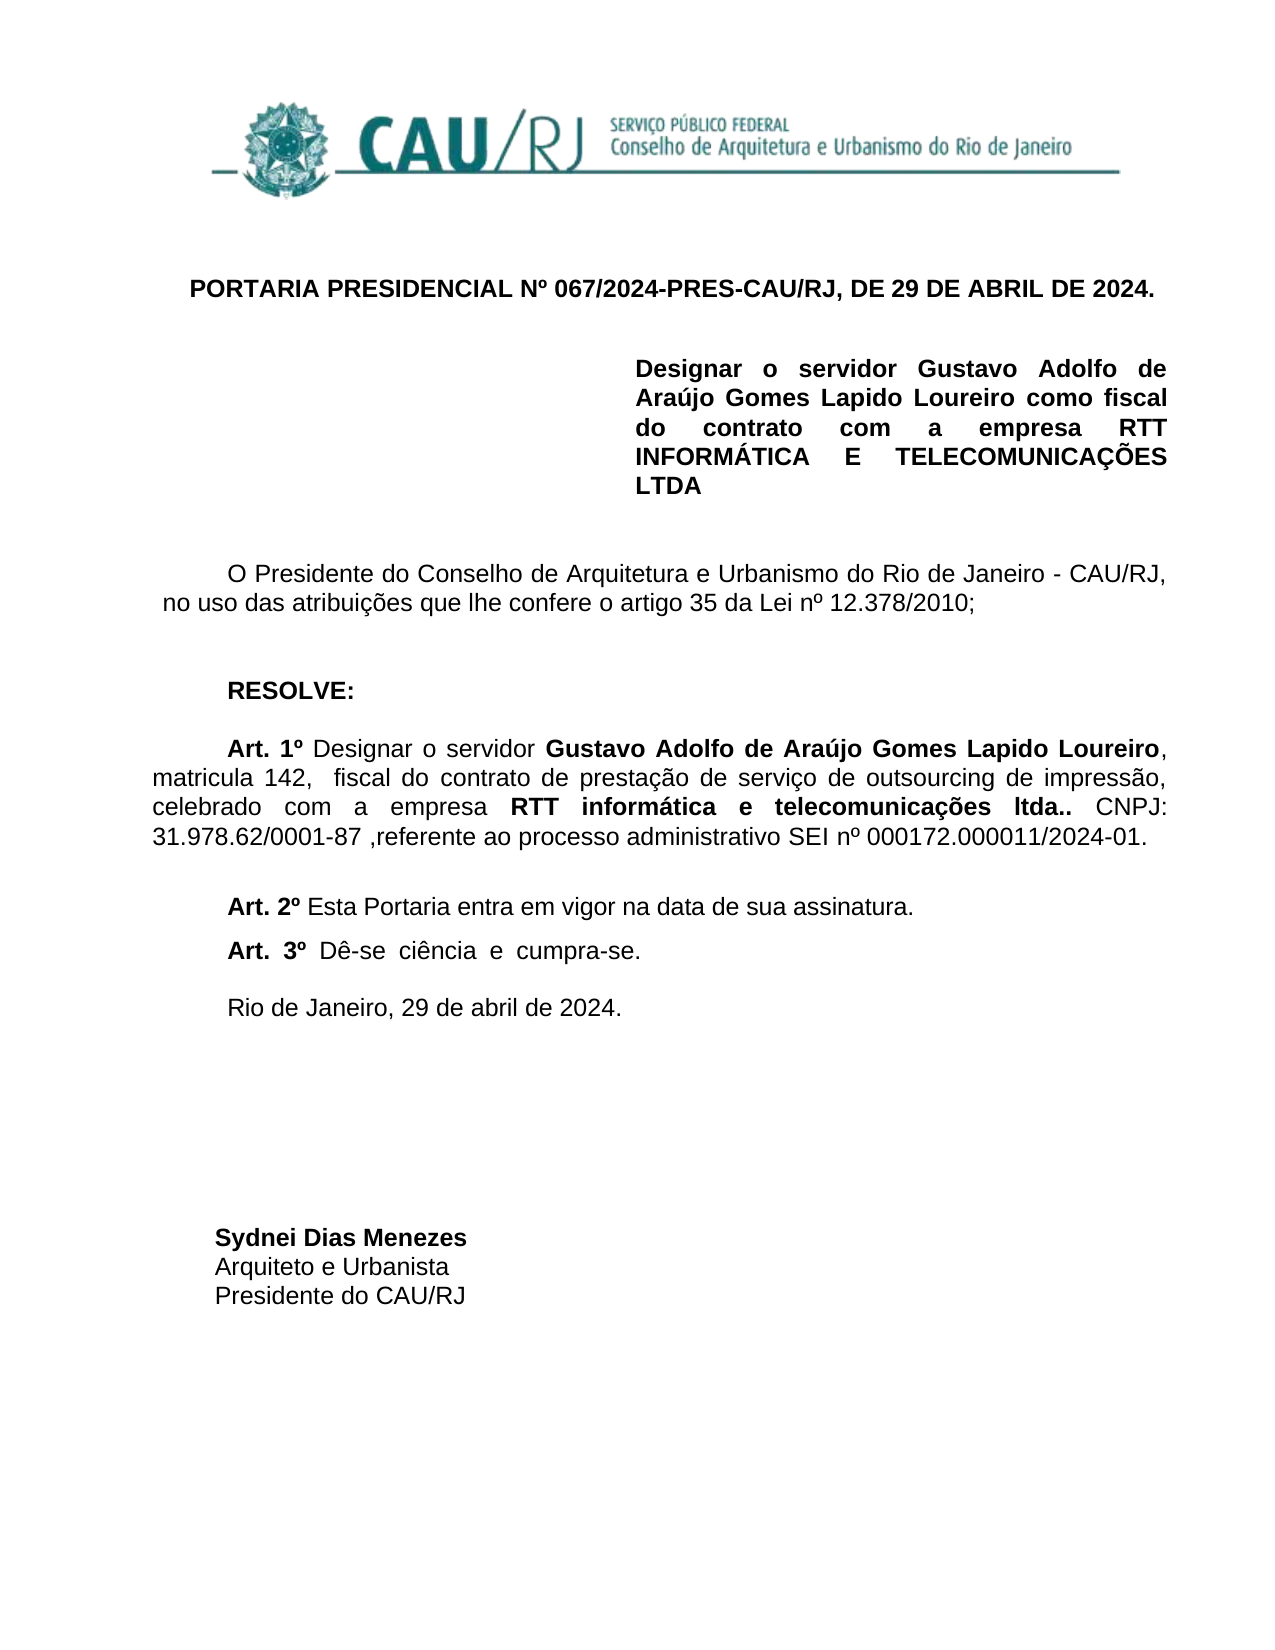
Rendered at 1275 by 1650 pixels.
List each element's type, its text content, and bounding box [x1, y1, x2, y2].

text O Presidente do Conselho de Arquitetura e Urbanismo do Rio de Janeiro - CAU/RJ, no uso das atribuições que lhe confere o artigo 35 da Lei nº 12.378/2010; [162, 559, 1168, 617]
text Arquiteto e Urbanista [139, 1252, 1179, 1281]
text Designar o servidor Gustavo Adolfo de Araújo Gomes Lapido Loureiro como fiscal do contrato com a empresa RTT INFORMÁTICA E TELECOMUNICAÇÕES LTDA [635, 354, 1168, 500]
subtitle PORTARIA PRESIDENCIAL Nº 067/2024-PRES-CAU/RJ, DE 29 DE ABRIL DE 2024. [189, 274, 1179, 303]
text Art. 1º Designar o servidor Gustavo Adolfo de Araújo Gomes Lapido Loureiro, matricula 142, fiscal do contrato de prestação de serviço de outsourcing de impressão, celebrado com a empresa RTT informática e telecomunicações ltda.. CNPJ: 31.978.62/0001-87 ,referente ao processo administrativo SEI nº 000172.000011/2024-01. [152, 734, 1167, 850]
text Presidente do CAU/RJ [139, 1281, 1179, 1309]
subtitle RESOLVE: [227, 676, 1179, 704]
text Art. 2º Esta Portaria entra em vigor na data de sua assinatura. [227, 892, 1179, 921]
text Sydnei Dias Menezes [139, 1223, 1179, 1252]
text Art. 3º Dê-se ciência e cumpra-se. Rio de Janeiro, 29 de abril de 2024. [227, 936, 642, 1022]
